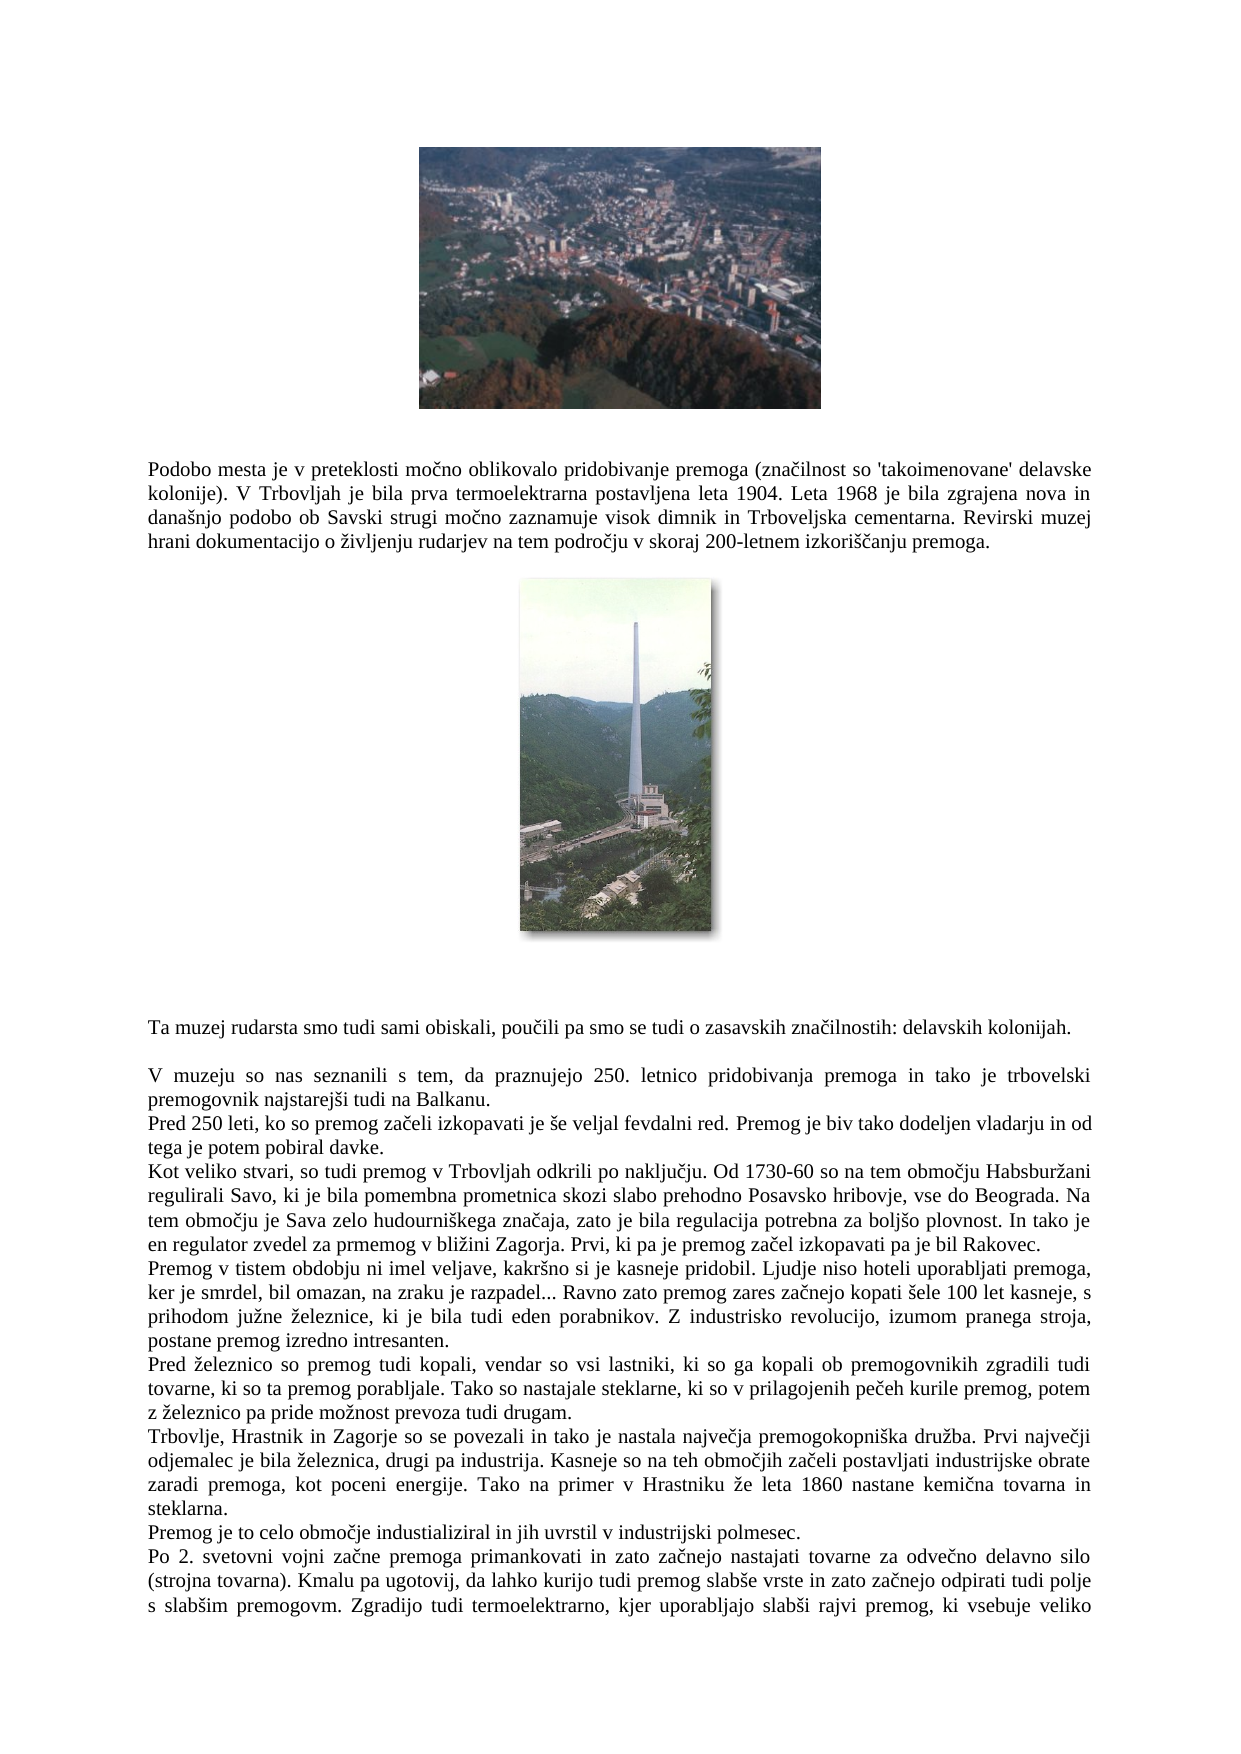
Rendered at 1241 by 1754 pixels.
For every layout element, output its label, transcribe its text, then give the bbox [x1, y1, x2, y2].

picture [517, 576, 723, 943]
text Ta muzej rudarsta smo tudi sami obiskali, poučili pa smo se tudi o zasavskih značilnostih: delavskih kolonijah. [148, 1015, 1093, 1039]
text Pred 250 leti, ko so premog začeli izkopavati je še veljal fevdalni red. Premog je biv tako dodeljen vladarju in od tega je potem pobiral davke. [148, 1111, 1093, 1159]
text Podobo mesta je v preteklosti močno oblikovalo pridobivanje premoga (značilnost so 'takoimenovane' delavske kolonije). V Trbovljah je bila prva termoelektrarna postavljena leta 1904. Leta 1968 je bila zgrajena nova in današnjo podobo ob Savski strugi močno zaznamuje visok dimnik in Trboveljska cementarna. Revirski muzej hrani dokumentacijo o življenju rudarjev na tem področju v skoraj 200-letnem izkoriščanju premoga. [148, 457, 1093, 553]
text Trbovlje, Hrastnik in Zagorje so se povezali in tako je nastala največja premogokopniška družba. Prvi največji odjemalec je bila železnica, drugi pa industrija. Kasneje so na teh območjih začeli postavljati industrijske obrate zaradi premoga, kot poceni energije. Tako na primer v Hrastniku že leta 1860 nastane kemična tovarna in steklarna. [148, 1424, 1093, 1520]
text Premog v tistem obdobju ni imel veljave, kakršno si je kasneje pridobil. Ljudje niso hoteli uporabljati premoga, ker je smrdel, bil omazan, na zraku je razpadel... Ravno zato premog zares začnejo kopati šele 100 let kasneje, s prihodom južne železnice, ki je bila tudi eden porabnikov. Z industrisko revolucijo, izumom pranega stroja, postane premog izredno intresanten. [148, 1256, 1093, 1352]
picture [419, 147, 821, 409]
text Kot veliko stvari, so tudi premog v Trbovljah odkrili po naključju. Od 1730-60 so na tem območju Habsburžani regulirali Savo, ki je bila pomembna prometnica skozi slabo prehodno Posavsko hribovje, vse do Beograda. Na tem območju je Sava zelo hudourniškega značaja, zato je bila regulacija potrebna za boljšo plovnost. In tako je en regulator zvedel za prmemog v bližini Zagorja. Prvi, ki pa je premog začel izkopavati pa je bil Rakovec. [148, 1159, 1093, 1256]
text Premog je to celo območje industializiral in jih uvrstil v industrijski polmesec. [148, 1520, 1093, 1544]
text V muzeju so nas seznanili s tem, da praznujejo 250. letnico pridobivanja premoga in tako je trbovelski premogovnik najstarejši tudi na Balkanu. [148, 1063, 1093, 1111]
text Po 2. svetovni vojni začne premoga primankovati in zato začnejo nastajati tovarne za odvečno delavno silo (strojna tovarna). Kmalu pa ugotovij, da lahko kurijo tudi premog slabše vrste in zato začnejo odpirati tudi polje s slabšim premogovm. Zgradijo tudi termoelektrarno, kjer uporabljajo slabši rajvi premog, ki vsebuje veliko [148, 1544, 1093, 1617]
text Pred železnico so premog tudi kopali, vendar so vsi lastniki, ki so ga kopali ob premogovnikih zgradili tudi tovarne, ki so ta premog porabljale. Tako so nastajale steklarne, ki so v prilagojenih pečeh kurile premog, potem z železnico pa pride možnost prevoza tudi drugam. [148, 1352, 1093, 1424]
